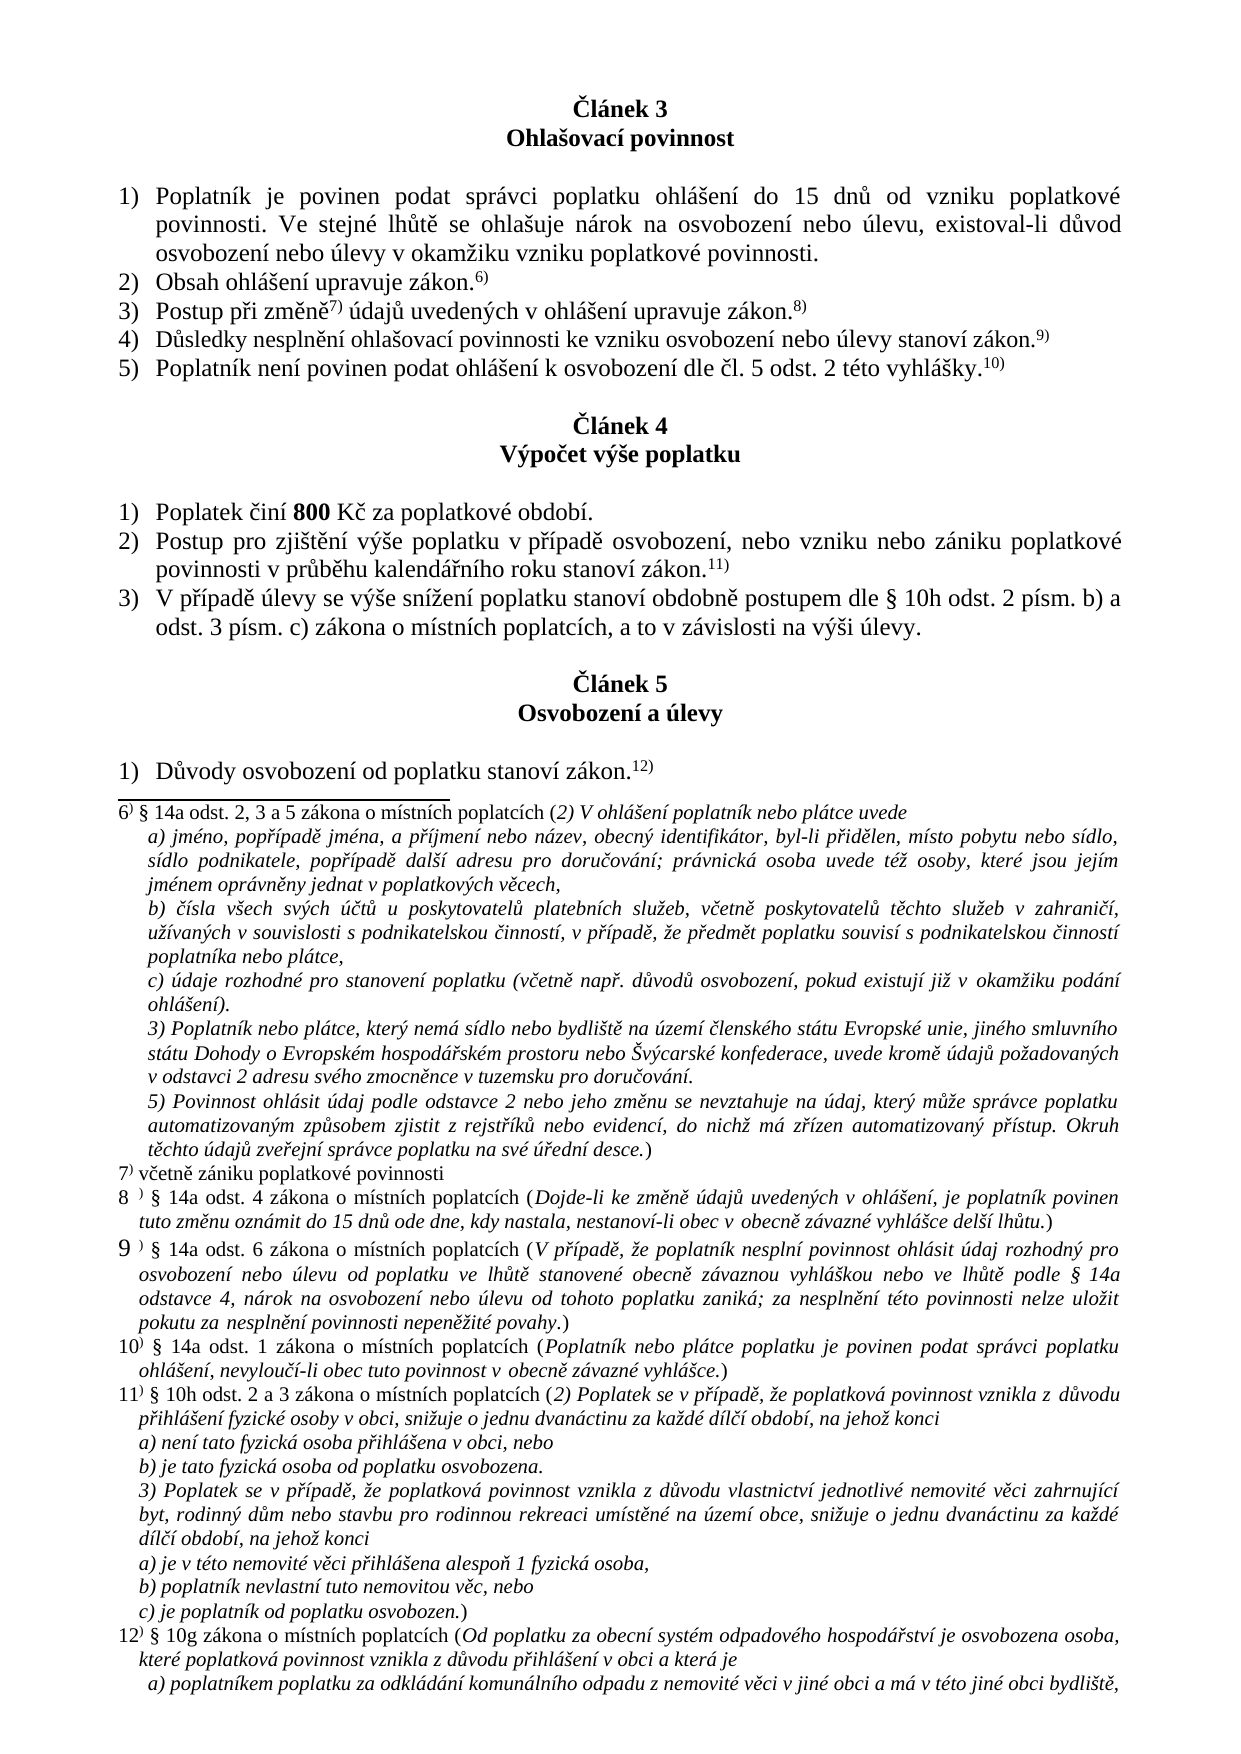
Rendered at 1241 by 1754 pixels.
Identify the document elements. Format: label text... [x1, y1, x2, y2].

text Článek 3 [118, 94, 1122, 123]
list Důvody osvobození od poplatku stanoví zákon.) [118, 756, 1122, 784]
list ) § 10g zákona o místních poplatcích (Od poplatku za obecní systém odpadového hospodářství je osvobozena osoba, které poplatková povinnost vznikla z důvodu přihlášení v obci a která je [118, 1623, 1122, 1671]
list Postup při změně) údajů uvedených v ohlášení upravuje zákon.) [118, 296, 1122, 324]
list ) § 14a odst. 1 zákona o místních poplatcích (Poplatník nebo plátce poplatku je povinen podat správci poplatku ohlášení, nevyloučí-li obec tuto povinnost v obecně závazné vyhlášce.) [118, 1334, 1122, 1382]
list ) § 14a odst. 6 zákona o místních poplatcích (V případě, že poplatník nesplní povinnost ohlásit údaj rozhodný pro osvobození nebo úlevu od poplatku ve lhůtě stanovené obecně závaznou vyhláškou nebo ve lhůtě podle § 14a odstavce 4, nárok na osvobození nebo úlevu od tohoto poplatku zaniká; za nesplnění této povinnosti nelze uložit pokutu za nesplnění povinnosti nepeněžité povahy.) [118, 1233, 1122, 1334]
list a) není tato fyzická osoba přihlášena v obci, nebo [118, 1430, 1122, 1454]
text Osvobození a úlevy [118, 698, 1122, 727]
list Poplatník je povinen podat správci poplatku ohlášení do 15 dnů od vzniku poplatkové povinnosti. Ve stejné lhůtě se ohlašuje nárok na osvobození nebo úlevu, existoval-li důvod osvobození nebo úlevy v okamžiku vzniku poplatkové povinnosti. [118, 181, 1122, 267]
list b) poplatník nevlastní tuto nemovitou věc, nebo [139, 1574, 1122, 1598]
list Obsah ohlášení upravuje zákon.) [118, 267, 1122, 296]
list ) § 14a odst. 2, 3 a 5 zákona o místních poplatcích (2) V ohlášení poplatník nebo plátce uvede [118, 800, 1122, 824]
list 3) Poplatník nebo plátce, který nemá sídlo nebo bydliště na území členského státu Evropské unie, jiného smluvního státu Dohody o Evropském hospodářském prostoru nebo Švýcarské konfederace, uvede kromě údajů požadovaných v odstavci 2 adresu svého zmocněnce v tuzemsku pro doručování. [148, 1016, 1122, 1088]
list 5) Povinnost ohlásit údaj podle odstavce 2 nebo jeho změnu se nevztahuje na údaj, který může správce poplatku automatizovaným způsobem zjistit z rejstříků nebo evidencí, do nichž má zřízen automatizovaný přístup. Okruh těchto údajů zveřejní správce poplatku na své úřední desce.) [148, 1088, 1122, 1161]
text Článek 4 [118, 411, 1122, 439]
text Článek 5 [118, 669, 1122, 698]
text Výpočet výše poplatku [118, 439, 1122, 468]
list a) je v této nemovité věci přihlášena alespoň 1 fyzická osoba, [118, 1550, 1122, 1574]
list 3) Poplatek se v případě, že poplatková povinnost vznikla z důvodu vlastnictví jednotlivé nemovité věci zahrnující byt, rodinný dům nebo stavbu pro rodinnou rekreaci umístěné na území obce, snižuje o jednu dvanáctinu za každé dílčí období, na jehož konci [118, 1478, 1122, 1550]
list a) poplatníkem poplatku za odkládání komunálního odpadu z nemovité věci v jiné obci a má v této jiné obci bydliště, [148, 1671, 1122, 1695]
list ) § 10h odst. 2 a 3 zákona o místních poplatcích (2) Poplatek se v případě, že poplatková povinnost vznikla z důvodu přihlášení fyzické osoby v obci, snižuje o jednu dvanáctinu za každé dílčí období, na jehož konci [118, 1382, 1122, 1430]
list Poplatník není povinen podat ohlášení k osvobození dle čl. 5 odst. 2 této vyhlášky.) [118, 353, 1122, 382]
list ) včetně zániku poplatkové povinnosti [118, 1161, 1122, 1185]
list V případě úlevy se výše snížení poplatku stanoví obdobně postupem dle § 10h odst. 2 písm. b) a odst. 3 písm. c) zákona o místních poplatcích, a to v závislosti na výši úlevy. [118, 583, 1122, 641]
text Ohlašovací povinnost [118, 123, 1122, 152]
list ) § 14a odst. 4 zákona o místních poplatcích (Dojde-li ke změně údajů uvedených v ohlášení, je poplatník povinen tuto změnu oznámit do 15 dnů ode dne, kdy nastala, nestanoví-li obec v obecně závazné vyhlášce delší lhůtu.) [118, 1185, 1122, 1233]
list b) je tato fyzická osoba od poplatku osvobozena. [139, 1454, 1122, 1478]
list c) je poplatník od poplatku osvobozen.) [118, 1598, 1122, 1623]
list Důsledky nesplnění ohlašovací povinnosti ke vzniku osvobození nebo úlevy stanoví zákon.) [118, 324, 1122, 353]
list c) údaje rozhodné pro stanovení poplatku (včetně např. důvodů osvobození, pokud existují již v okamžiku podání ohlášení). [148, 968, 1122, 1016]
list a) jméno, popřípadě jména, a příjmení nebo název, obecný identifikátor, byl-li přidělen, místo pobytu nebo sídlo, sídlo podnikatele, popřípadě další adresu pro doručování; právnická osoba uvede též osoby, které jsou jejím jménem oprávněny jednat v poplatkových věcech, [148, 824, 1122, 896]
list b) čísla všech svých účtů u poskytovatelů platebních služeb, včetně poskytovatelů těchto služeb v zahraničí, užívaných v souvislosti s podnikatelskou činností, v případě, že předmět poplatku souvisí s podnikatelskou činností poplatníka nebo plátce, [148, 896, 1122, 968]
list Postup pro zjištění výše poplatku v případě osvobození, nebo vzniku nebo zániku poplatkové povinnosti v průběhu kalendářního roku stanoví zákon.) [118, 526, 1122, 583]
list Poplatek činí 800 Kč za poplatkové období. [118, 497, 1122, 526]
